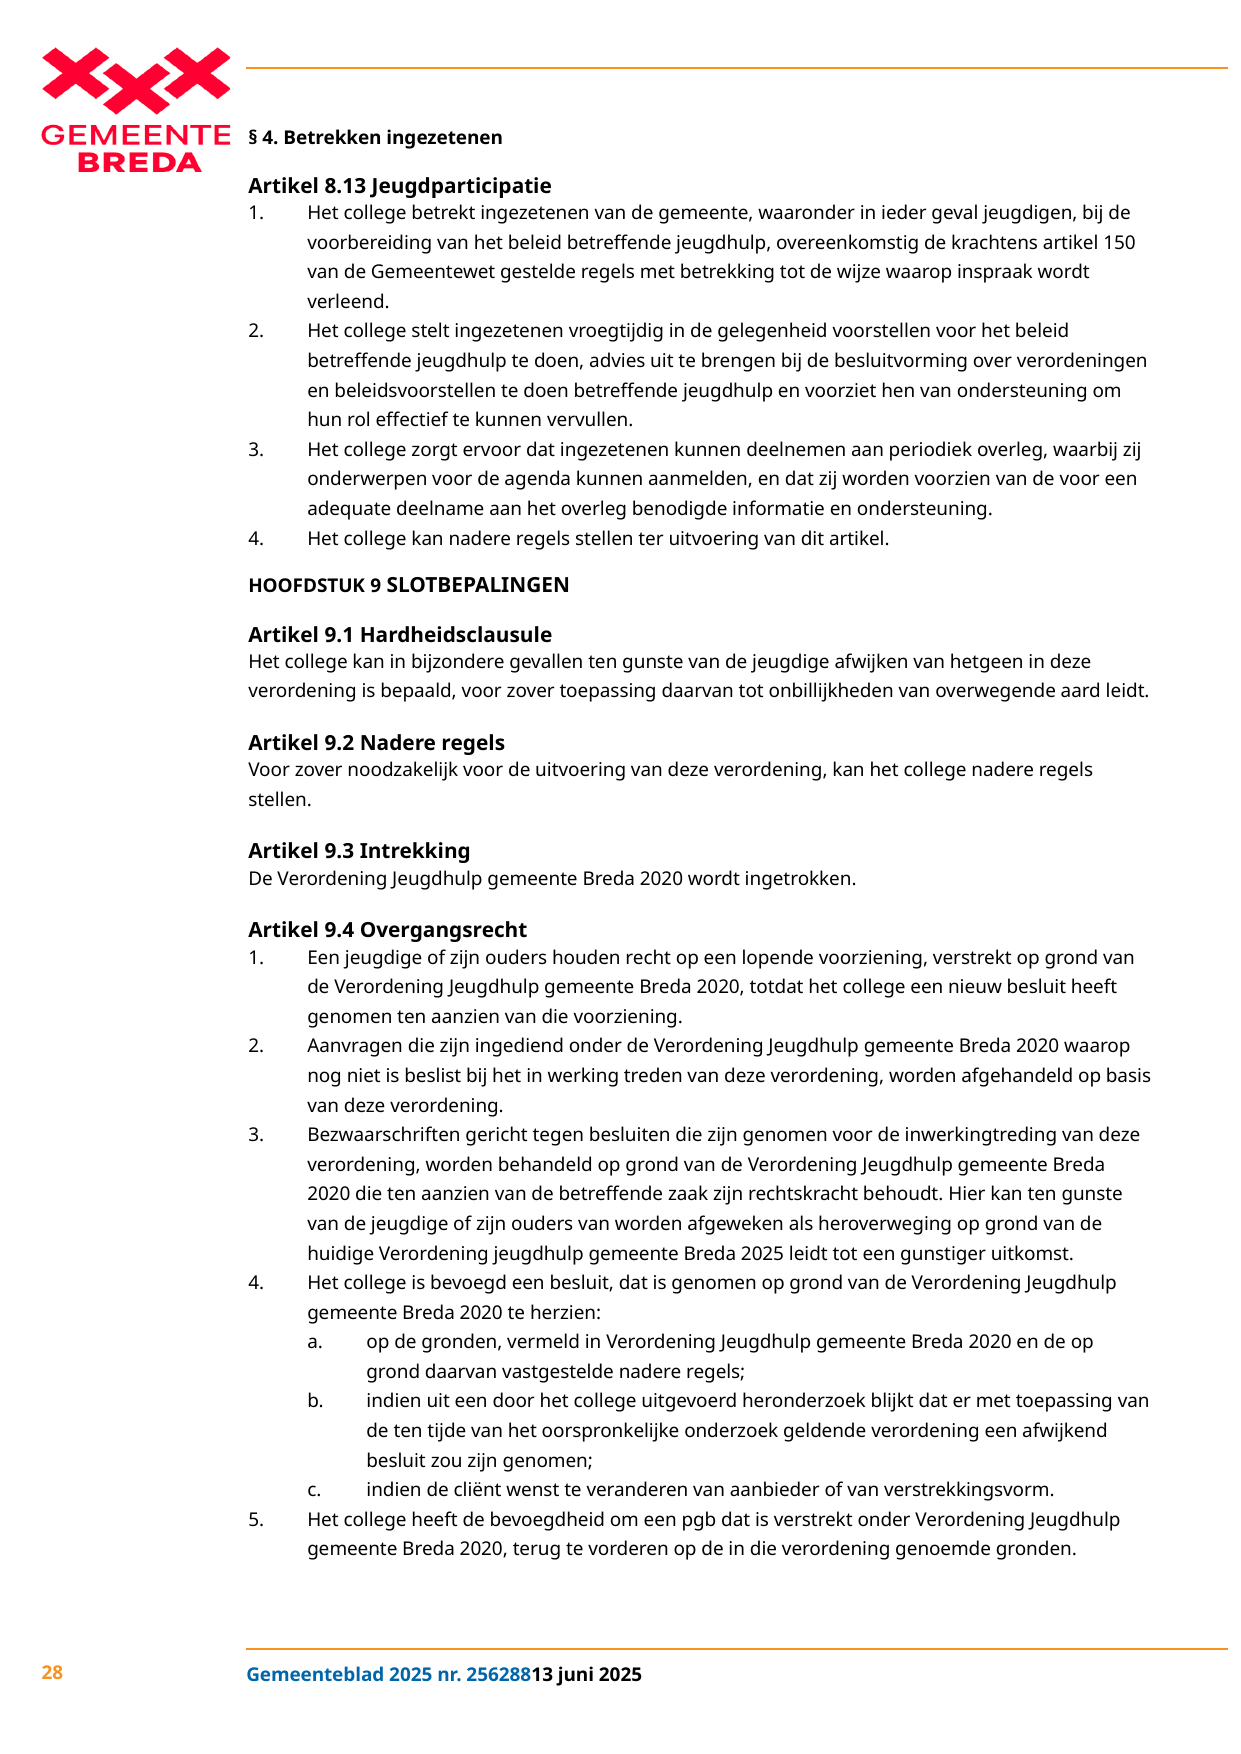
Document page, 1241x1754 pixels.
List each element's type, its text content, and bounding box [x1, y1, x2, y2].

list indien uit een door het college uitgevoerd heronderzoek blijkt dat er met toepassing van de ten tijde van het oorspronkelijke onderzoek geldende verordening een afwijkend besluit zou zijn genomen; [307, 1388, 1152, 1472]
text Artikel 9.3 Intrekking [248, 837, 1152, 865]
text Artikel 9.1 Hardheidsclausule [248, 620, 1152, 648]
list Het college is bevoegd een besluit, dat is genomen op grond van de Verordening Jeugdhulp gemeente Breda 2020 te herzien: [248, 1269, 1152, 1324]
text Het college kan in bijzondere gevallen ten gunste van de jeugdige afwijken van hetgeen in deze verordening is bepaald, voor zover toepassing daarvan tot onbillijkheden van overwegende aard leidt. [248, 648, 1152, 703]
picture [41, 47, 231, 172]
list op de gronden, vermeld in Verordening Jeugdhulp gemeente Breda 2020 en de op grond daarvan vastgestelde nadere regels; [307, 1328, 1152, 1384]
list indien de cliënt wenst te veranderen van aanbieder of van verstrekkingsvorm. [307, 1476, 1152, 1502]
list Het college betrekt ingezetenen van de gemeente, waaronder in ieder geval jeugdigen, bij de voorbereiding van het beleid betreffende jeugdhulp, overeenkomstig de krachtens artikel 150 van de Gemeentewet gestelde regels met betrekking tot de wijze waarop inspraak wordt verleend. [248, 199, 1152, 314]
list Bezwaarschriften gericht tegen besluiten die zijn genomen voor de inwerkingtreding van deze verordening, worden behandeld op grond van de Verordening Jeugdhulp gemeente Breda 2020 die ten aanzien van de betreffende zaak zijn rechtskracht behoudt. Hier kan ten gunste van de jeugdige of zijn ouders van worden afgeweken als heroverweging op grond van de huidige Verordening jeugdhulp gemeente Breda 2025 leidt tot een gunstiger uitkomst. [248, 1121, 1152, 1265]
list Een jeugdige of zijn ouders houden recht op een lopende voorziening, verstrekt op grond van de Verordening Jeugdhulp gemeente Breda 2020, totdat het college een nieuw besluit heeft genomen ten aanzien van die voorziening. [248, 944, 1152, 1029]
text HOOFDSTUK 9 SLOTBEPALINGEN [248, 570, 1152, 599]
text Artikel 9.4 Overgangsrecht [248, 915, 1152, 944]
list Het college heeft de bevoegdheid om een pgb dat is verstrekt onder Verordening Jeugdhulp gemeente Breda 2020, terug te vorderen op de in die verordening genoemde gronden. [248, 1506, 1152, 1561]
text Voor zover noodzakelijk voor de uitvoering van deze verordening, kan het college nadere regels stellen. [248, 757, 1152, 812]
list Aanvragen die zijn ingediend onder de Verordening Jeugdhulp gemeente Breda 2020 waarop nog niet is beslist bij het in werking treden van deze verordening, worden afgehandeld op basis van deze verordening. [248, 1033, 1152, 1117]
list Het college stelt ingezetenen vroegtijdig in de gelegenheid voorstellen voor het beleid betreffende jeugdhulp te doen, advies uit te brengen bij de besluitvorming over verordeningen en beleidsvoorstellen te doen betreffende jeugdhulp en voorziet hen van ondersteuning om hun rol effectief te kunnen vervullen. [248, 318, 1152, 432]
text Artikel 9.2 Nadere regels [248, 728, 1152, 757]
list Het college zorgt ervoor dat ingezetenen kunnen deelnemen aan periodiek overleg, waarbij zij onderwerpen voor de agenda kunnen aanmelden, en dat zij worden voorzien van de voor een adequate deelname aan het overleg benodigde informatie en ondersteuning. [248, 436, 1152, 521]
text § 4. Betrekken ingezetenen [248, 124, 1152, 150]
text De Verordening Jeugdhulp gemeente Breda 2020 wordt ingetrokken. [248, 865, 1152, 891]
list Het college kan nadere regels stellen ter uitvoering van dit artikel. [248, 525, 1152, 551]
text Artikel 8.13 Jeugdparticipatie [248, 171, 1152, 199]
